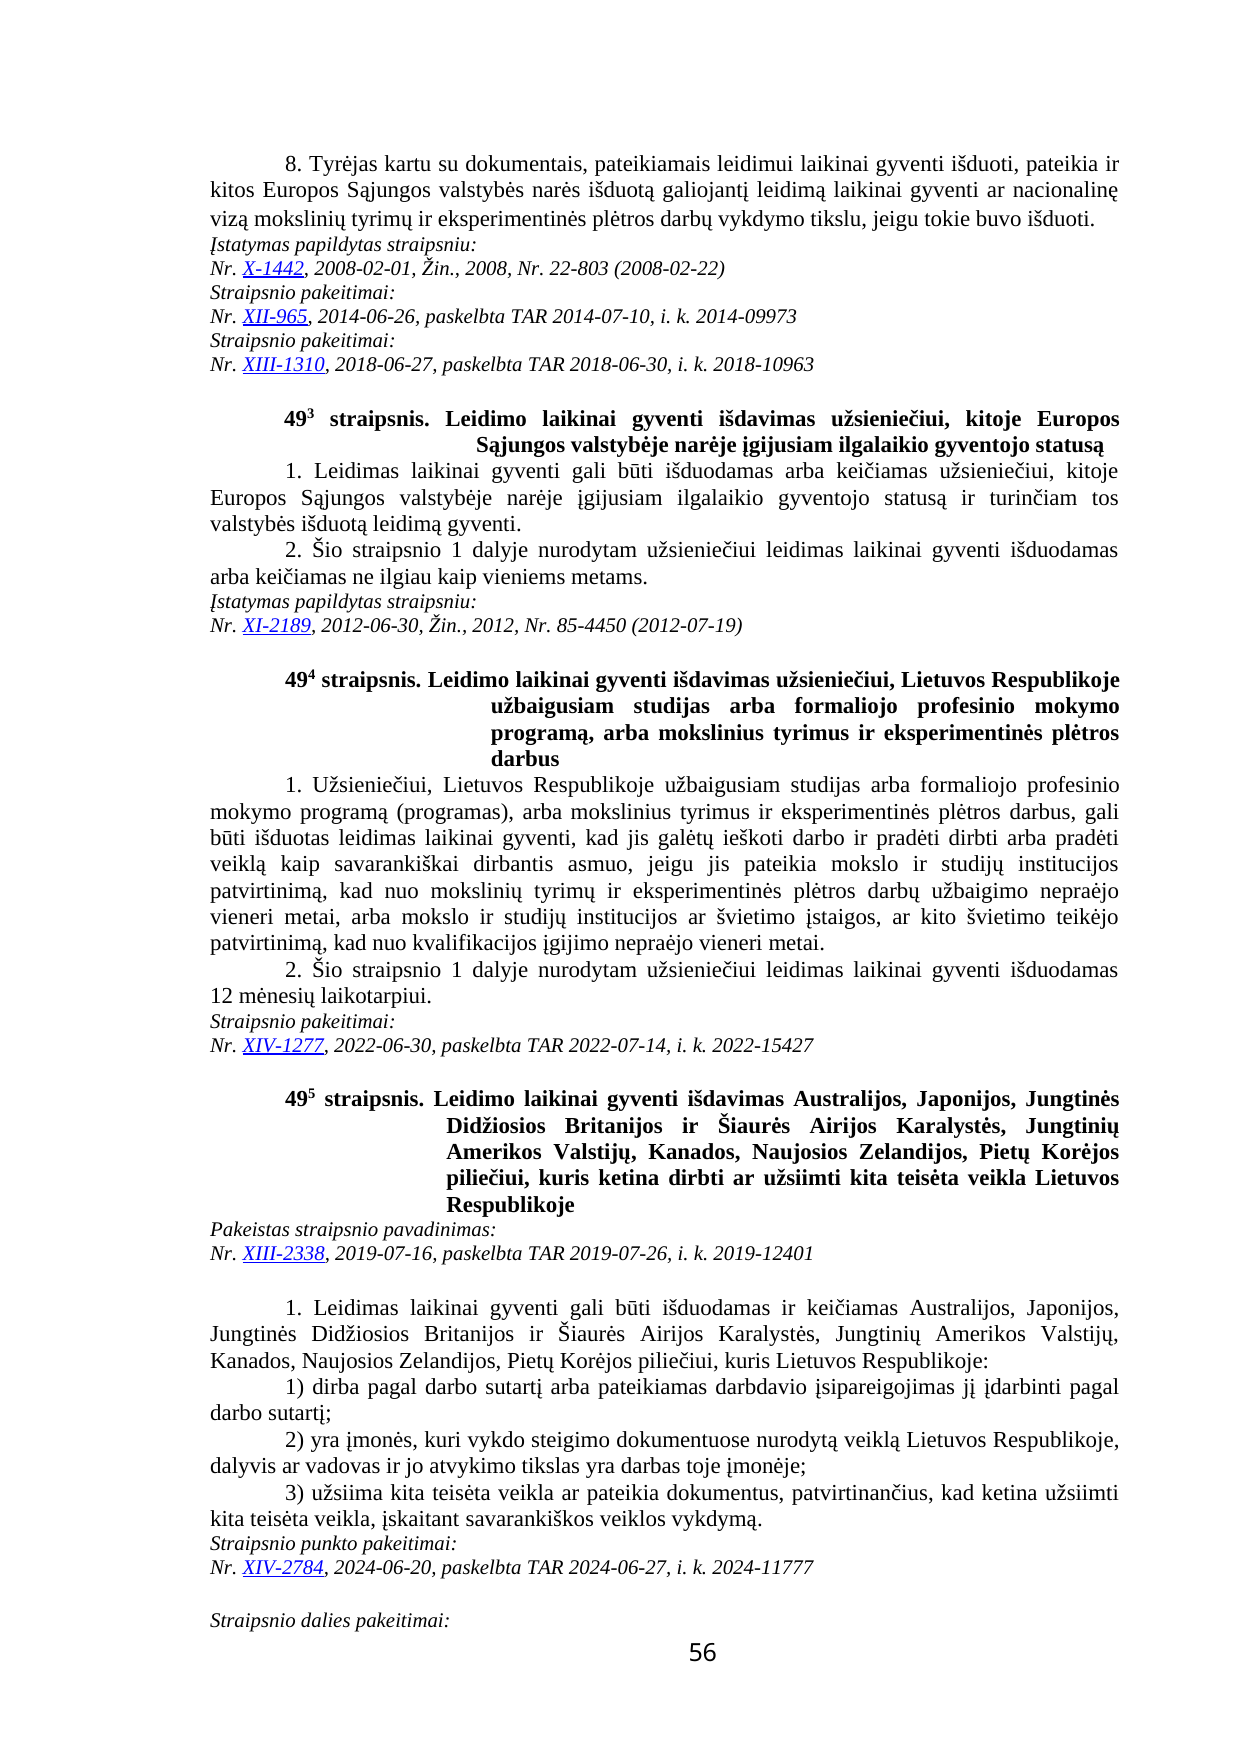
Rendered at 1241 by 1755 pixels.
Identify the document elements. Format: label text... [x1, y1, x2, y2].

text 1. Leidimas laikinai gyventi gali būti išduodamas arba keičiamas užsieniečiui, kitoje Europos Sąjungos valstybėje narėje įgijusiam ilgalaikio gyventojo statusą ir turinčiam tos valstybės išduotą leidimą gyventi. [210, 457, 1120, 536]
text 493 straipsnis. Leidimo laikinai gyventi išdavimas užsieniečiui, kitoje Europos Sąjungos valstybėje narėje įgijusiam ilgalaikio gyventojo statusą [284, 404, 1120, 457]
text Nr. XII-965, 2014-06-26, paskelbta TAR 2014-07-10, i. k. 2014-09973 [210, 304, 1120, 328]
text Nr. X-1442, 2008-02-01, Žin., 2008, Nr. 22-803 (2008-02-22) [210, 256, 1120, 279]
text 2. Šio straipsnio 1 dalyje nurodytam užsieniečiui leidimas laikinai gyventi išduodamas arba keičiamas ne ilgiau kaip vieniems metams. [210, 536, 1120, 589]
text Įstatymas papildytas straipsniu: [210, 231, 1120, 256]
text Straipsnio dalies pakeitimai: [210, 1608, 1120, 1632]
text Įstatymas papildytas straipsniu: [210, 589, 1120, 613]
text Nr. XIV-2784, 2024-06-20, paskelbta TAR 2024-06-27, i. k. 2024-11777 [210, 1555, 1120, 1579]
text 2. Šio straipsnio 1 dalyje nurodytam užsieniečiui leidimas laikinai gyventi išduodamas 12 mėnesių laikotarpiui. [210, 956, 1120, 1008]
text Nr. XIII-2338, 2019-07-16, paskelbta TAR 2019-07-26, i. k. 2019-12401 [210, 1241, 1120, 1265]
text Straipsnio pakeitimai: [210, 279, 1120, 304]
text Straipsnio punkto pakeitimai: [210, 1531, 1120, 1555]
text Nr. XIV-1277, 2022-06-30, paskelbta TAR 2022-07-14, i. k. 2022-15427 [210, 1033, 1120, 1057]
text 2) yra įmonės, kuri vykdo steigimo dokumentuose nurodytą veiklą Lietuvos Respublikoje, dalyvis ar vadovas ir jo atvykimo tikslas yra darbas toje įmonėje; [210, 1426, 1120, 1478]
text 1) dirba pagal darbo sutartį arba pateikiamas darbdavio įsipareigojimas jį įdarbinti pagal darbo sutartį; [210, 1373, 1120, 1426]
text 3) užsiima kita teisėta veikla ar pateikia dokumentus, patvirtinančius, kad ketina užsiimti kita teisėta veikla, įskaitant savarankiškos veiklos vykdymą. [210, 1478, 1120, 1531]
text 1. Leidimas laikinai gyventi gali būti išduodamas ir keičiamas Australijos, Japonijos, Jungtinės Didžiosios Britanijos ir Šiaurės Airijos Karalystės, Jungtinių Amerikos Valstijų, Kanados, Naujosios Zelandijos, Pietų Korėjos piliečiui, kuris Lietuvos Respublikoje: [210, 1294, 1120, 1373]
text Straipsnio pakeitimai: [210, 328, 1120, 352]
text 1. Užsieniečiui, Lietuvos Respublikoje užbaigusiam studijas arba formaliojo profesinio mokymo programą (programas), arba mokslinius tyrimus ir eksperimentinės plėtros darbus, gali būti išduotas leidimas laikinai gyventi, kad jis galėtų ieškoti darbo ir pradėti dirbti arba pradėti veiklą kaip savarankiškai dirbantis asmuo, jeigu jis pateikia mokslo ir studijų institucijos patvirtinimą, kad nuo mokslinių tyrimų ir eksperimentinės plėtros darbų užbaigimo nepraėjo vieneri metai, arba mokslo ir studijų institucijos ar švietimo įstaigos, ar kito švietimo teikėjo patvirtinimą, kad nuo kvalifikacijos įgijimo nepraėjo vieneri metai. [210, 771, 1120, 956]
text Nr. XIII-1310, 2018-06-27, paskelbta TAR 2018-06-30, i. k. 2018-10963 [210, 352, 1120, 376]
text Straipsnio pakeitimai: [210, 1008, 1120, 1033]
text 8. Tyrėjas kartu su dokumentais, pateikiamais leidimui laikinai gyventi išduoti, pateikia ir kitos Europos Sąjungos valstybės narės išduotą galiojantį leidimą laikinai gyventi ar nacionalinę vizą mokslinių tyrimų ir eksperimentinės plėtros darbų vykdymo tikslu, jeigu tokie buvo išduoti. [210, 150, 1120, 231]
text 494 straipsnis. Leidimo laikinai gyventi išdavimas užsieniečiui, Lietuvos Respublikoje užbaigusiam studijas arba formaliojo profesinio mokymo programą, arba mokslinius tyrimus ir eksperimentinės plėtros darbus [285, 666, 1120, 771]
text Nr. XI-2189, 2012-06-30, Žin., 2012, Nr. 85-4450 (2012-07-19) [210, 613, 1120, 637]
text Pakeistas straipsnio pavadinimas: [210, 1217, 1120, 1241]
text 495 straipsnis. Leidimo laikinai gyventi išdavimas Australijos, Japonijos, Jungtinės Didžiosios Britanijos ir Šiaurės Airijos Karalystės, Jungtinių Amerikos Valstijų, Kanados, Naujosios Zelandijos, Pietų Korėjos piliečiui, kuris ketina dirbti ar užsiimti kita teisėta veikla Lietuvos Respublikoje [285, 1085, 1120, 1217]
